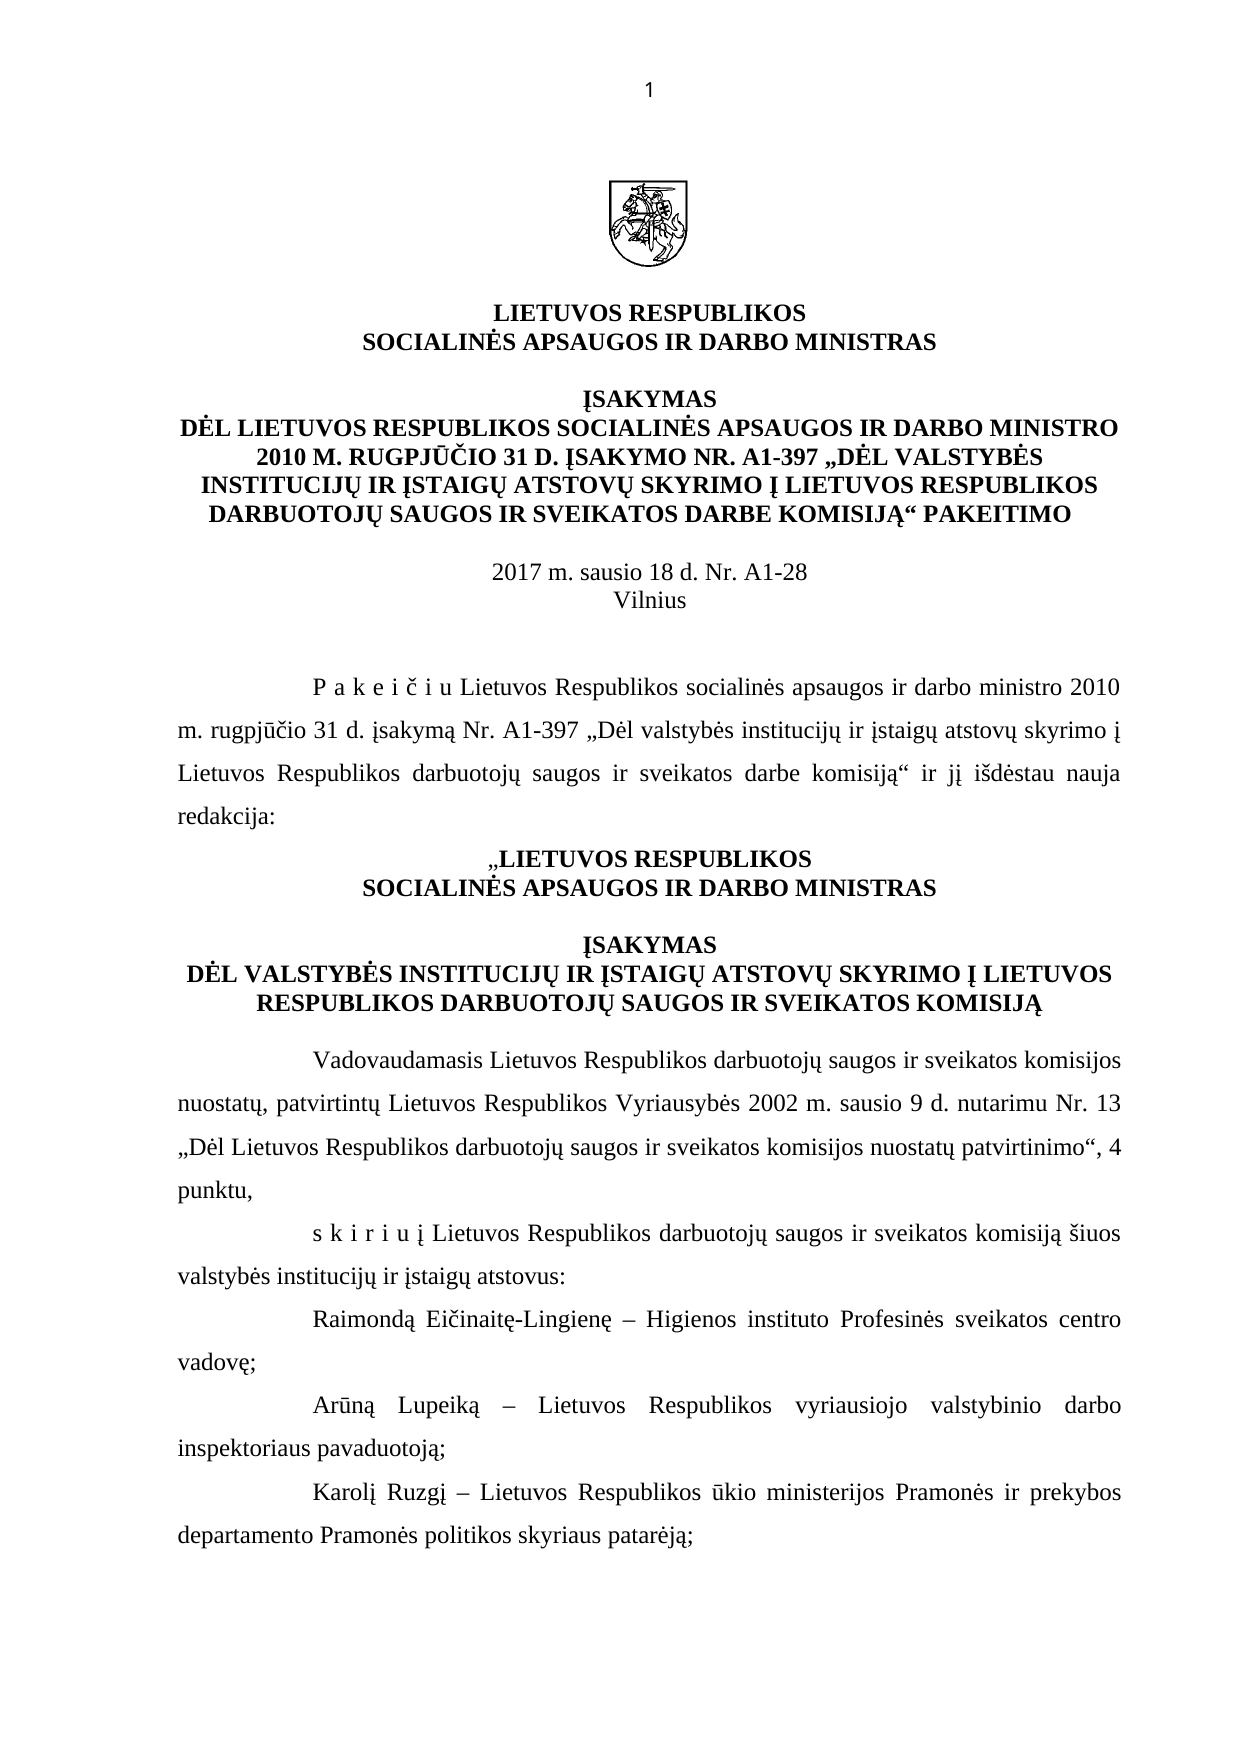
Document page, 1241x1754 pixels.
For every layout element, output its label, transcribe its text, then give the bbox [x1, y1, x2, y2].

text LIETUVOS RESPUBLIKOS [177, 298, 1122, 327]
text ĮSAKYMAS [177, 930, 1122, 959]
text s k i r i u į Lietuvos Respublikos darbuotojų saugos ir sveikatos komisiją šiuos valstybės institucijų ir įstaigų atstovus: [177, 1218, 1122, 1290]
text DĖL VALSTYBĖS INSTITUCIJŲ IR ĮSTAIGŲ ATSTOVŲ SKYRIMO Į LIETUVOS RESPUBLIKOS DARBUOTOJŲ SAUGOS IR SVEIKATOS KOMISIJĄ [177, 959, 1122, 1017]
text Vadovaudamasis Lietuvos Respublikos darbuotojų saugos ir sveikatos komisijos nuostatų, patvirtintų Lietuvos Respublikos Vyriausybės 2002 m. sausio 9 d. nutarimu Nr. 13 „Dėl Lietuvos Respublikos darbuotojų saugos ir sveikatos komisijos nuostatų patvirtinimo“, 4 punktu, [177, 1045, 1122, 1203]
text ĮSAKYMAS [177, 384, 1122, 413]
text SOCIALINĖS APSAUGOS IR DARBO MINISTRAS [177, 873, 1122, 902]
text SOCIALINĖS APSAUGOS IR DARBO MINISTRAS [177, 327, 1122, 355]
text DĖL LIETUVOS RESPUBLIKOS SOCIALINĖS APSAUGOS IR DARBO MINISTRO 2010 M. RUGPJŪČIO 31 D. ĮSAKYMO NR. A1-397 „DĖL VALSTYBĖS INSTITUCIJŲ IR ĮSTAIGŲ ATSTOVŲ SKYRIMO Į LIETUVOS RESPUBLIKOS DARBUOTOJŲ SAUGOS IR SVEIKATOS DARBE KOMISIJĄ“ PAKEITIMO [177, 413, 1122, 528]
text Vilnius [177, 585, 1122, 614]
text Arūną Lupeiką – Lietuvos Respublikos vyriausiojo valstybinio darbo inspektoriaus pavaduotoją; [177, 1390, 1122, 1462]
text 2017 m. sausio 18 d. Nr. A1-28 [177, 557, 1122, 585]
text „LIETUVOS RESPUBLIKOS [177, 844, 1122, 873]
text P a k e i č i u Lietuvos Respublikos socialinės apsaugos ir darbo ministro 2010 m. rugpjūčio 31 d. įsakymą Nr. A1-397 „Dėl valstybės institucijų ir įstaigų atstovų skyrimo į Lietuvos Respublikos darbuotojų saugos ir sveikatos darbe komisiją“ ir jį išdėstau nauja redakcija: [177, 672, 1122, 830]
text Raimondą Eičinaitę-Lingienę – Higienos instituto Profesinės sveikatos centro vadovę; [177, 1304, 1122, 1376]
text Karolį Ruzgį – Lietuvos Respublikos ūkio ministerijos Pramonės ir prekybos departamento Pramonės politikos skyriaus patarėją; [177, 1477, 1122, 1548]
